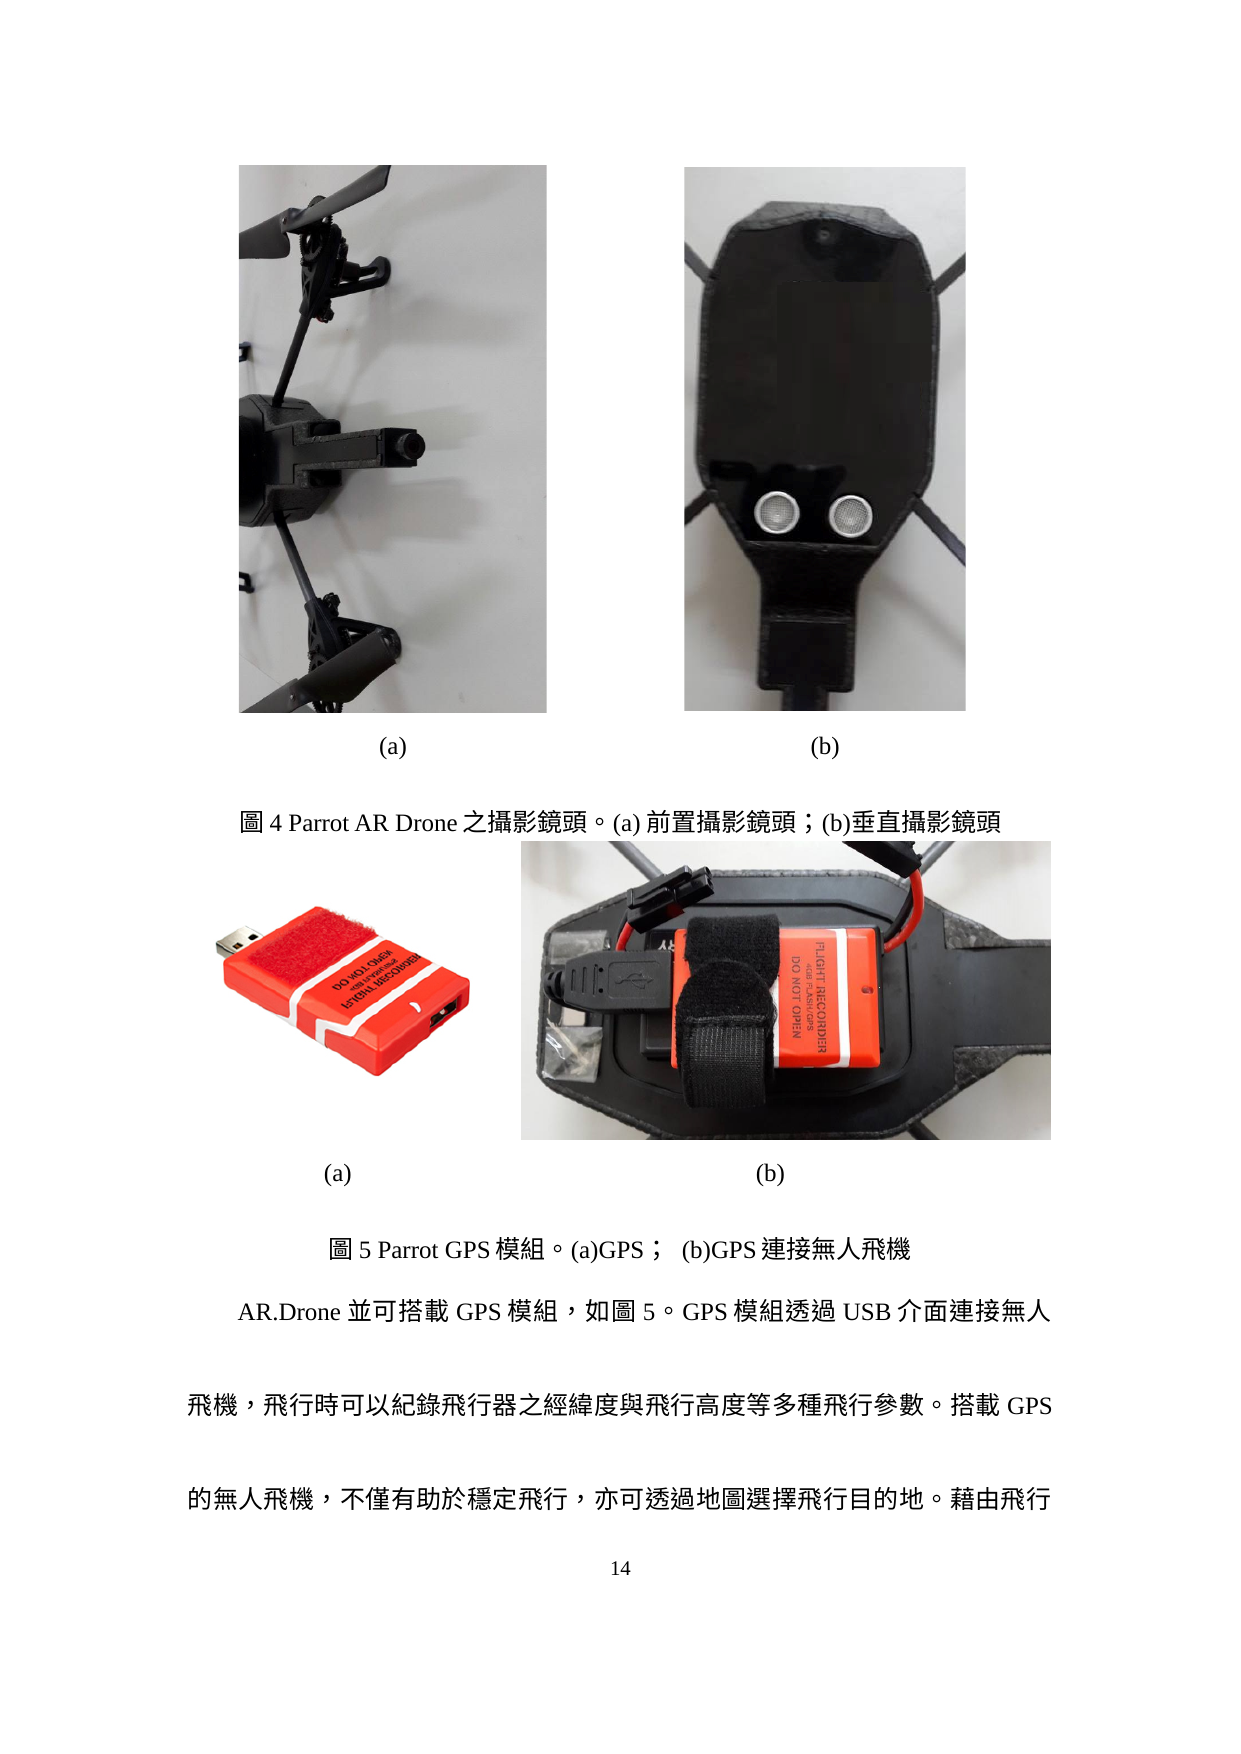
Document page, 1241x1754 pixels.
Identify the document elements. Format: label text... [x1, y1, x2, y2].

text 圖4 Parrot AR Drone之攝影鏡頭。(a) 前置攝影鏡頭；(b)垂直攝影鏡頭 [187, 778, 1053, 841]
table_cell (a) [188, 731, 620, 778]
text 圖5 Parrot GPS模組。(a)GPS； (b)GPS連接無人飛機 [187, 1206, 1053, 1268]
table_header [188, 841, 510, 1158]
table_header [510, 841, 1053, 1158]
table_header [620, 165, 1052, 731]
table_cell (a) [188, 1158, 510, 1206]
text AR.Drone並可搭載GPS模組，如圖5。GPS模組透過USB介面連接無人飛機，飛行時可以紀錄飛行器之經緯度與飛行高度等多種飛行參數。搭載GPS的無人飛機，不僅有助於穩定飛行，亦可透過地圖選擇飛行目的地。藉由飛行 [187, 1268, 1053, 1518]
table_cell (b) [510, 1158, 1053, 1206]
table_header [188, 165, 620, 731]
table_cell (b) [620, 731, 1052, 778]
